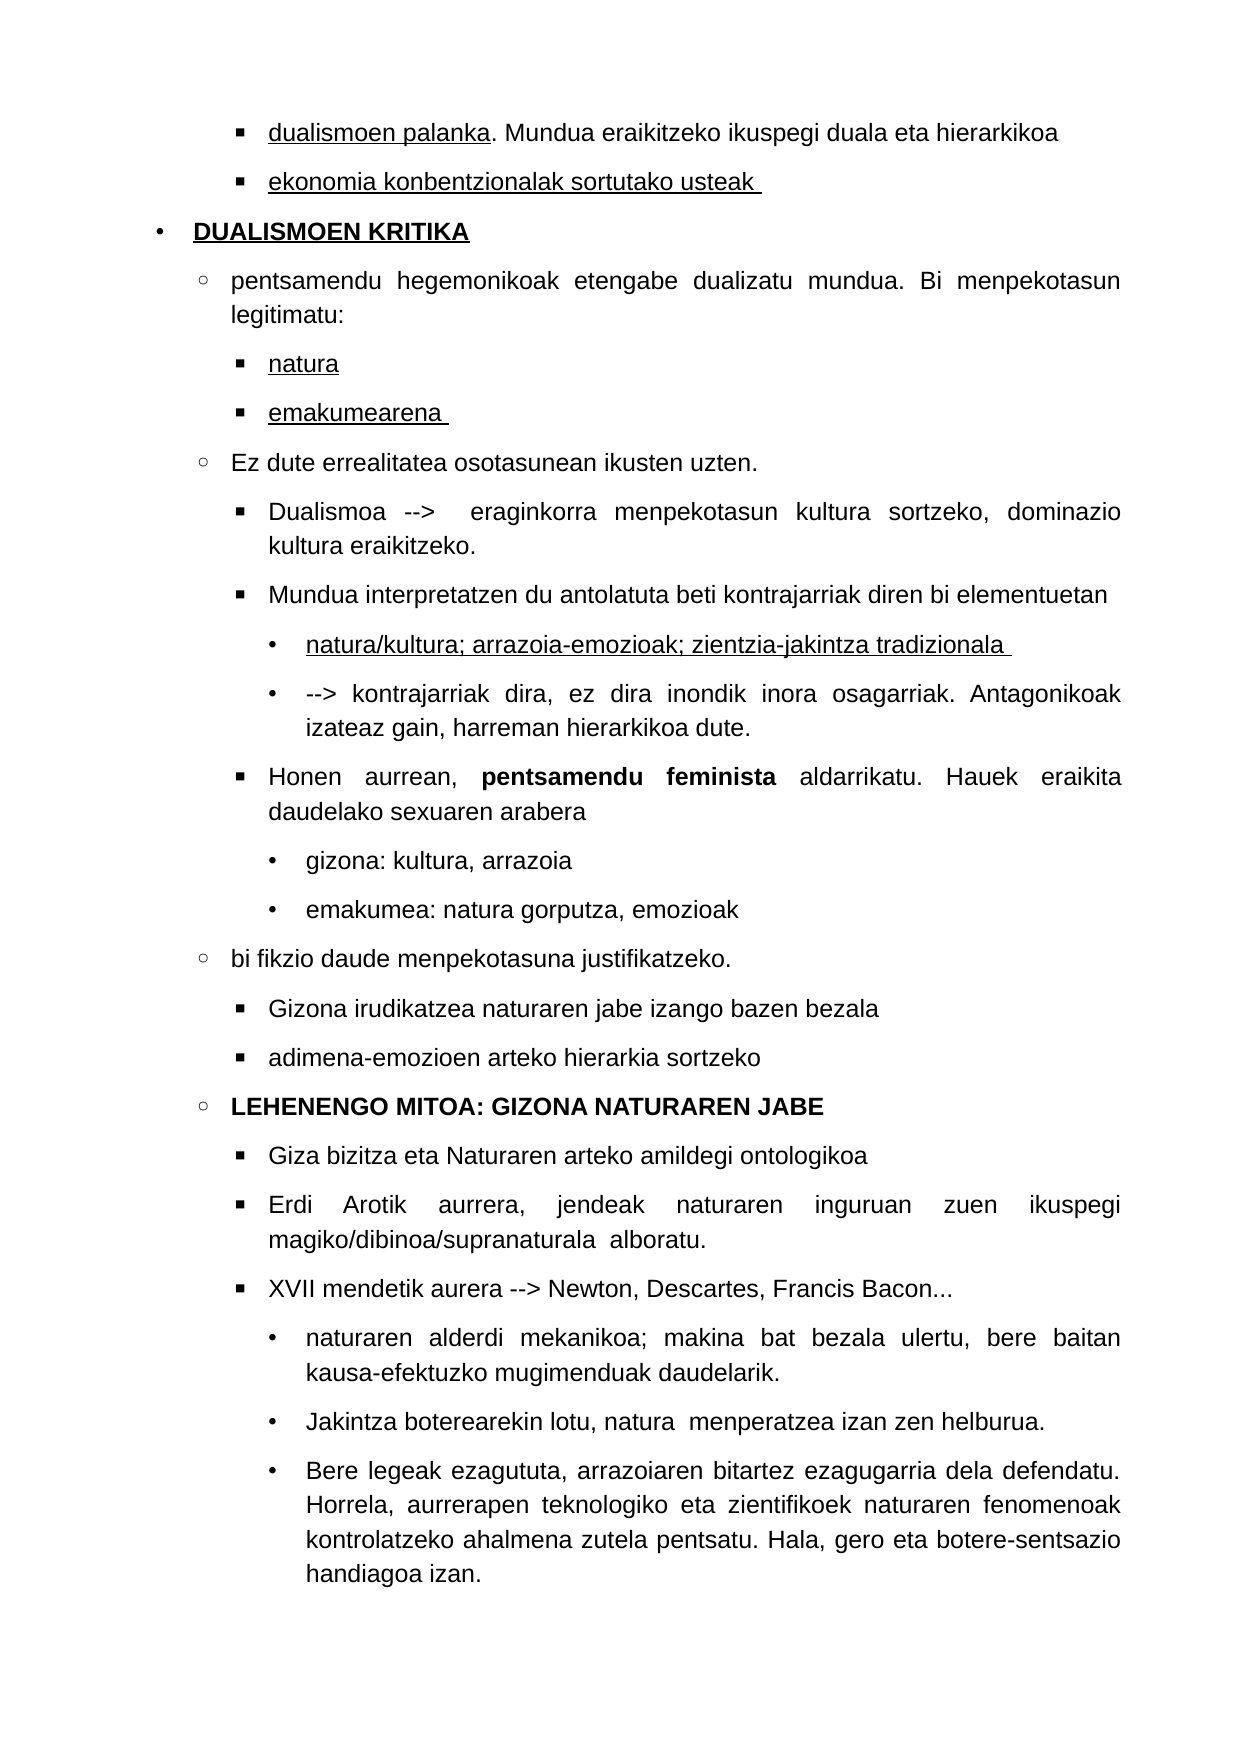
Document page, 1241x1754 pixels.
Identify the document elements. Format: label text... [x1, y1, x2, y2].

list emakumea: natura gorputza, emozioak [268, 895, 1122, 924]
list Jakintza boterearekin lotu, natura menperatzea izan zen helburua. [268, 1407, 1122, 1436]
list gizona: kultura, arrazoia [268, 846, 1122, 875]
list --> kontrajarriak dira, ez dira inondik inora osagarriak. Antagonikoak izateaz gain, harreman hierarkikoa dute. [268, 679, 1122, 742]
list Bere legeak ezagututa, arrazoiaren bitartez ezagugarria dela defendatu. Horrela, aurrerapen teknologiko eta zientifikoek naturaren fenomenoak kontrolatzeko ahalmena zutela pentsatu. Hala, gero eta botere-sentsazio handiagoa izan. [268, 1456, 1122, 1588]
list adimena-emozioen arteko hierarkia sortzeko [231, 1043, 1122, 1072]
list Giza bizitza eta Naturaren arteko amildegi ontologikoa [231, 1141, 1122, 1170]
list Dualismoa --> eraginkorra menpekotasun kultura sortzeko, dominazio kultura eraikitzeko. [231, 497, 1122, 560]
list natura [231, 349, 1122, 378]
list LEHENENGO MITOA: GIZONA NATURAREN JABE [193, 1092, 1122, 1121]
list Honen aurrean, pentsamendu feminista aldarrikatu. Hauek eraikita daudelako sexuaren arabera [231, 762, 1122, 826]
list dualismoen palanka. Mundua eraikitzeko ikuspegi duala eta hierarkikoa [231, 118, 1122, 147]
list XVII mendetik aurera --> Newton, Descartes, Francis Bacon... [231, 1274, 1122, 1303]
list DUALISMOEN KRITIKA [156, 216, 1122, 245]
list Erdi Arotik aurrera, jendeak naturaren inguruan zuen ikuspegi magiko/dibinoa/supranaturala alboratu. [231, 1190, 1122, 1253]
list Mundua interpretatzen du antolatuta beti kontrajarriak diren bi elementuetan [231, 580, 1122, 609]
list ekonomia konbentzionalak sortutako usteak [231, 167, 1122, 196]
list pentsamendu hegemonikoak etengabe dualizatu mundua. Bi menpekotasun legitimatu: [193, 266, 1122, 329]
list naturaren alderdi mekanikoa; makina bat bezala ulertu, bere baitan kausa-efektuzko mugimenduak daudelarik. [268, 1323, 1122, 1386]
list Gizona irudikatzea naturaren jabe izango bazen bezala [231, 993, 1122, 1022]
list bi fikzio daude menpekotasuna justifikatzeko. [193, 944, 1122, 973]
list emakumearena [231, 398, 1122, 427]
list Ez dute errealitatea osotasunean ikusten uzten. [193, 448, 1122, 476]
list natura/kultura; arrazoia-emozioak; zientzia-jakintza tradizionala [268, 629, 1122, 658]
